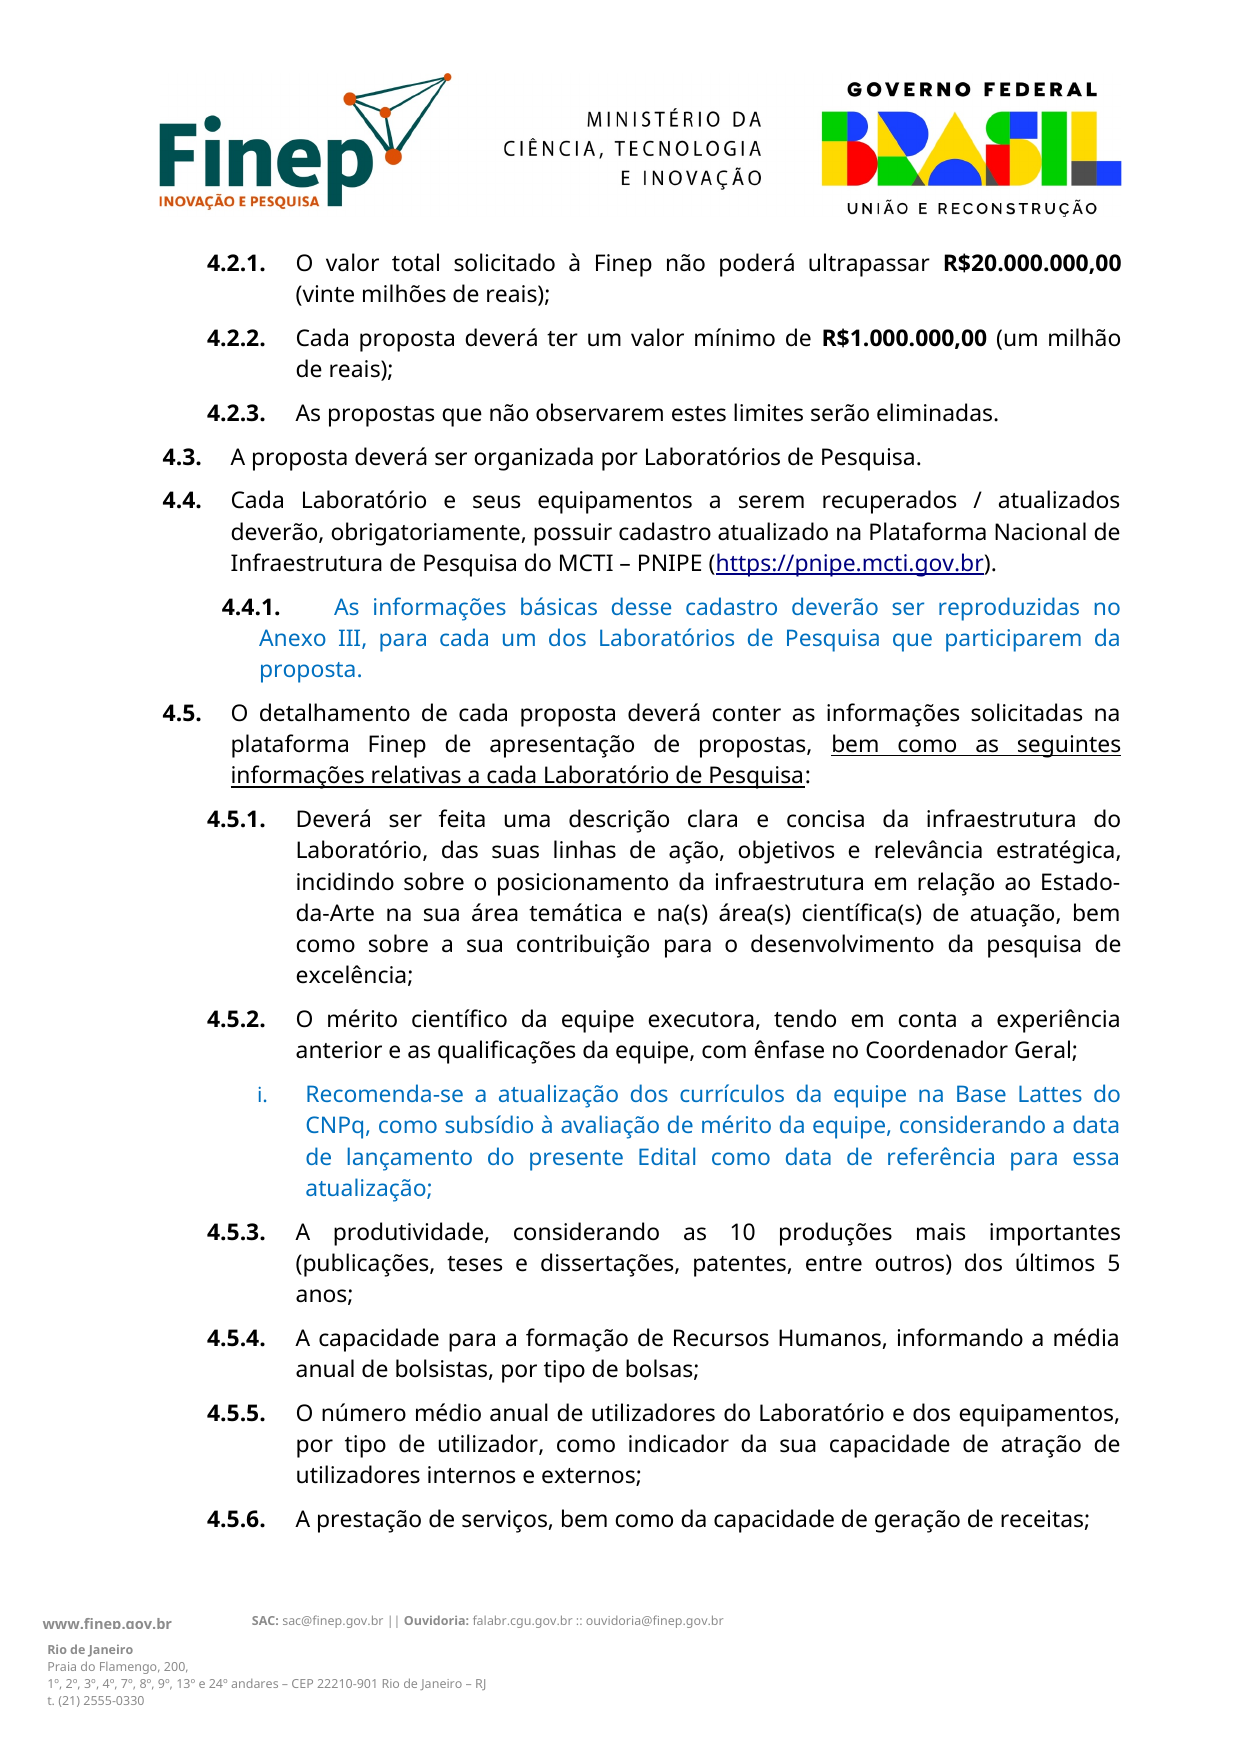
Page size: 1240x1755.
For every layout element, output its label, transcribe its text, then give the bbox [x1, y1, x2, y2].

list A capacidade para a formação de Recursos Humanos, informando a média anual de bolsistas, por tipo de bolsas; [207, 1322, 1121, 1384]
list As informações básicas desse cadastro deverão ser reproduzidas no Anexo III, para cada um dos Laboratórios de Pesquisa que participarem da proposta. [222, 591, 1121, 684]
list Cada proposta deverá ter um valor mínimo de R$1.000.000,00 (um milhão de reais); [207, 322, 1121, 384]
list O valor total solicitado à Finep não poderá ultrapassar R$20.000.000,00 (vinte milhões de reais); [207, 247, 1121, 309]
list Recomenda-se a atualização dos currículos da equipe na Base Lattes do CNPq, como subsídio à avaliação de mérito da equipe, considerando a data de lançamento do presente Edital como data de referência para essa atualização; [268, 1078, 1121, 1203]
list O mérito científico da equipe executora, tendo em conta a experiência anterior e as qualificações da equipe, com ênfase no Coordenador Geral; [207, 1003, 1121, 1066]
list A produtividade, considerando as 10 produções mais importantes (publicações, teses e dissertações, patentes, entre outros) dos últimos 5 anos; [207, 1216, 1121, 1309]
list Cada Laboratório e seus equipamentos a serem recuperados / atualizados deverão, obrigatoriamente, possuir cadastro atualizado na Plataforma Nacional de Infraestrutura de Pesquisa do MCTI – PNIPE (https://pnipe.mcti.gov.br). [162, 484, 1121, 578]
list A proposta deverá ser organizada por Laboratórios de Pesquisa. [162, 441, 1121, 472]
list Deverá ser feita uma descrição clara e concisa da infraestrutura do Laboratório, das suas linhas de ação, objetivos e relevância estratégica, incidindo sobre o posicionamento da infraestrutura em relação ao Estado-da-Arte na sua área temática e na(s) área(s) científica(s) de atuação, bem como sobre a sua contribuição para o desenvolvimento da pesquisa de excelência; [207, 803, 1121, 991]
list O número médio anual de utilizadores do Laboratório e dos equipamentos, por tipo de utilizador, como indicador da sua capacidade de atração de utilizadores internos e externos; [207, 1397, 1121, 1491]
list As propostas que não observarem estes limites serão eliminadas. [207, 397, 1121, 428]
list A prestação de serviços, bem como da capacidade de geração de receitas; [207, 1503, 1121, 1534]
list O detalhamento de cada proposta deverá conter as informações solicitadas na plataforma Finep de apresentação de propostas, bem como as seguintes informações relativas a cada Laboratório de Pesquisa: [162, 697, 1121, 791]
